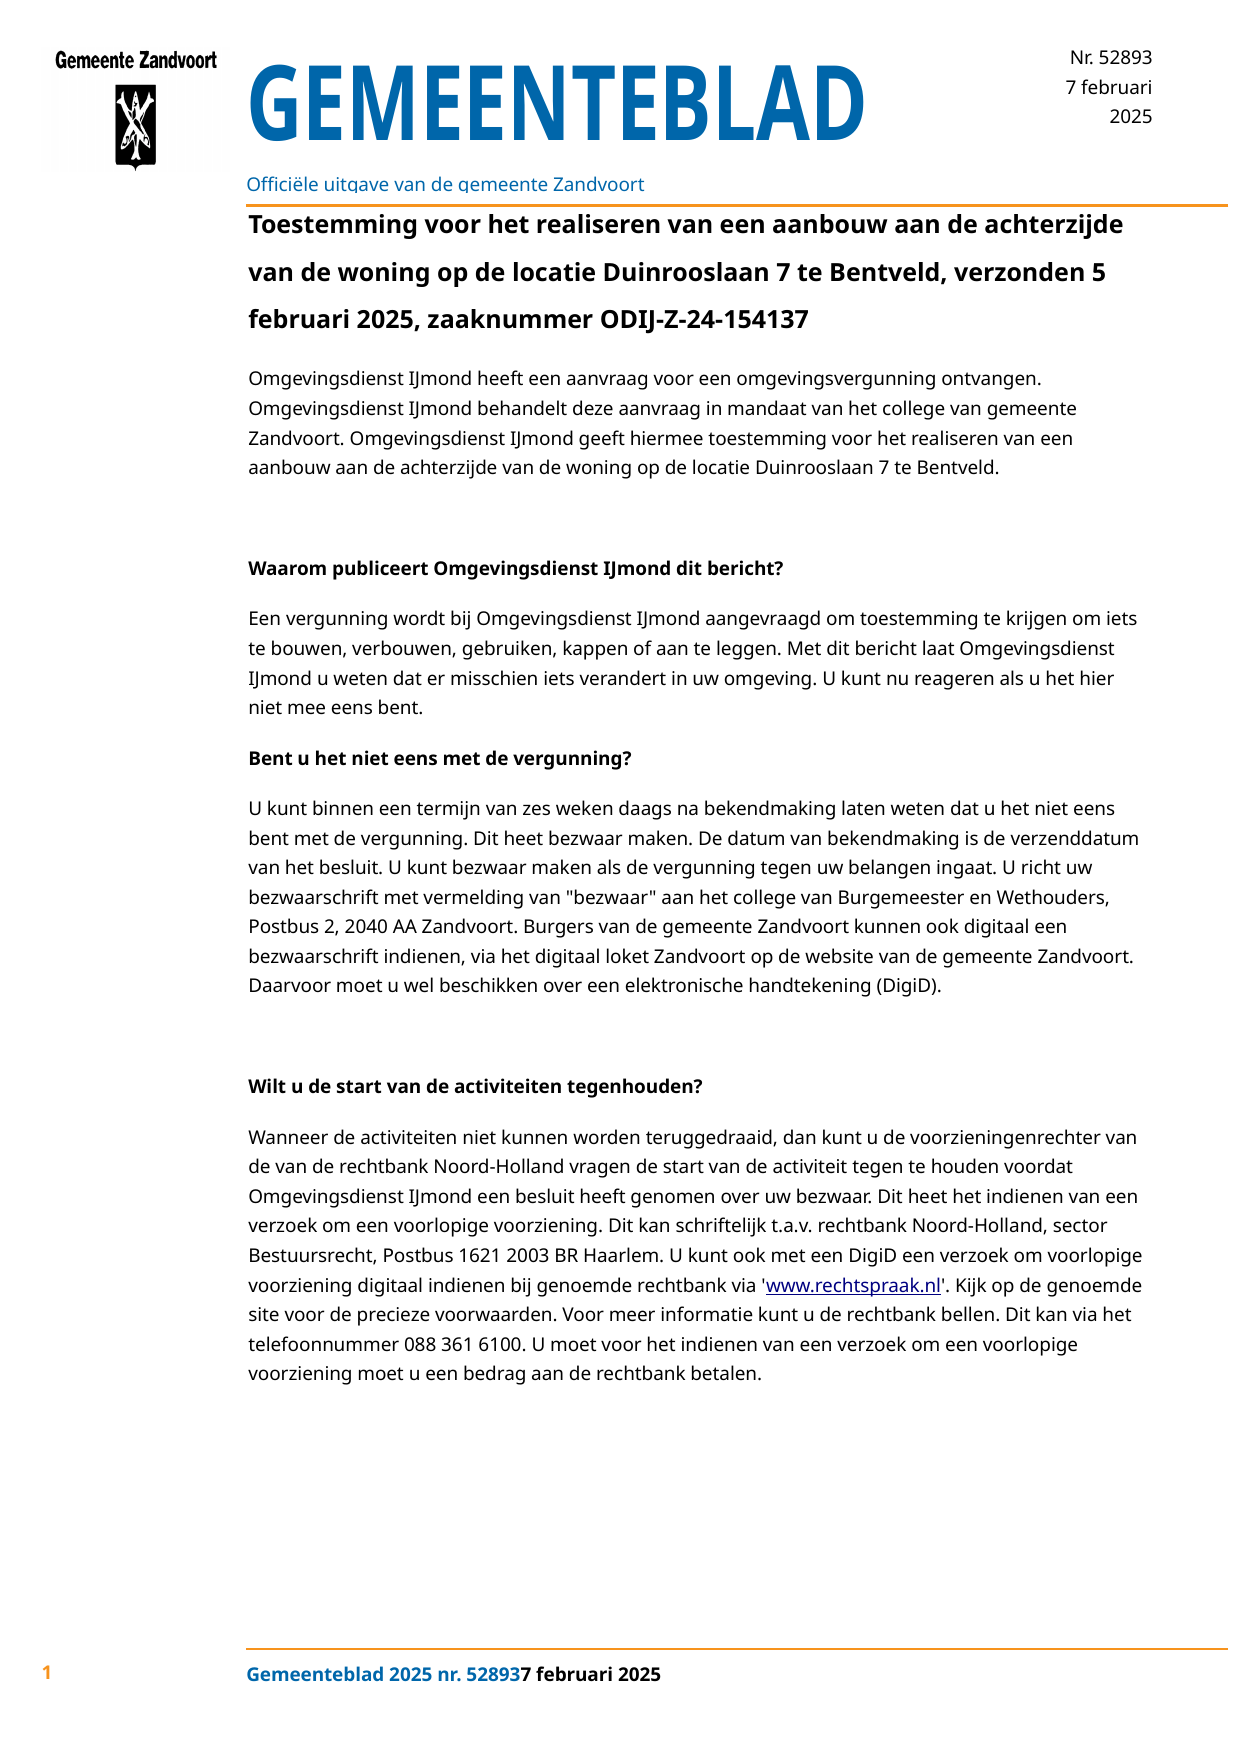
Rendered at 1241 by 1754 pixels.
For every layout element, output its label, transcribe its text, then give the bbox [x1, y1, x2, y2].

text Bent u het niet eens met de vergunning? [248, 745, 1152, 770]
picture [41, 47, 231, 172]
text Een vergunning wordt bij Omgevingsdienst IJmond aangevraagd om toestemming te krijgen om iets te bouwen, verbouwen, gebruiken, kappen of aan te leggen. Met dit bericht laat Omgevingsdienst IJmond u weten dat er misschien iets verandert in uw omgeving. U kunt nu reageren als u het hier niet mee eens bent. [248, 606, 1152, 720]
text Wanneer de activiteiten niet kunnen worden teruggedraaid, dan kunt u de voorzieningenrechter van de van de rechtbank Noord-Holland vragen de start van de activiteit tegen te houden voordat Omgevingsdienst IJmond een besluit heeft genomen over uw bezwaar. Dit heet het indienen van een verzoek om een voorlopige voorziening. Dit kan schriftelijk t.a.v. rechtbank Noord-Holland, sector Bestuursrecht, Postbus 1621 2003 BR Haarlem. U kunt ook met een DigiD een verzoek om voorlopige voorziening digitaal indienen bij genoemde rechtbank via 'www.rechtspraak.nl'. Kijk op de genoemde site voor de precieze voorwaarden. Voor meer informatie kunt u de rechtbank bellen. Dit kan via het telefoonnummer 088 361 6100. U moet voor het indienen van een verzoek om een voorlopige voorziening moet u een bedrag aan de rechtbank betalen. [248, 1124, 1152, 1386]
text Wilt u de start van de activiteiten tegenhouden? [248, 1073, 1152, 1099]
text Omgevingsdienst IJmond heeft een aanvraag voor een omgevingsvergunning ontvangen. Omgevingsdienst IJmond behandelt deze aanvraag in mandaat van het college van gemeente Zandvoort. Omgevingsdienst IJmond geeft hiermee toestemming voor het realiseren van een aanbouw aan de achterzijde van de woning op de locatie Duinrooslaan 7 te Bentveld. [248, 366, 1152, 480]
text Waarom publiceert Omgevingsdienst IJmond dit bericht? [248, 555, 1152, 581]
text U kunt binnen een termijn van zes weken daags na bekendmaking laten weten dat u het niet eens bent met de vergunning. Dit heet bezwaar maken. De datum van bekendmaking is de verzenddatum van het besluit. U kunt bezwaar maken als de vergunning tegen uw belangen ingaat. U richt uw bezwaarschrift met vermelding van "bezwaar" aan het college van Burgemeester en Wethouders, Postbus 2, 2040 AA Zandvoort. Burgers van de gemeente Zandvoort kunnen ook digitaal een bezwaarschrift indienen, via het digitaal loket Zandvoort op de website van de gemeente Zandvoort. Daarvoor moet u wel beschikken over een elektronische handtekening (DigiD). [248, 795, 1152, 998]
text Toestemming voor het realiseren van een aanbouw aan de achterzijde van de woning op de locatie Duinrooslaan 7 te Bentveld, verzonden 5 februari 2025, zaaknummer ODIJ-Z-24-154137 [248, 207, 1152, 336]
